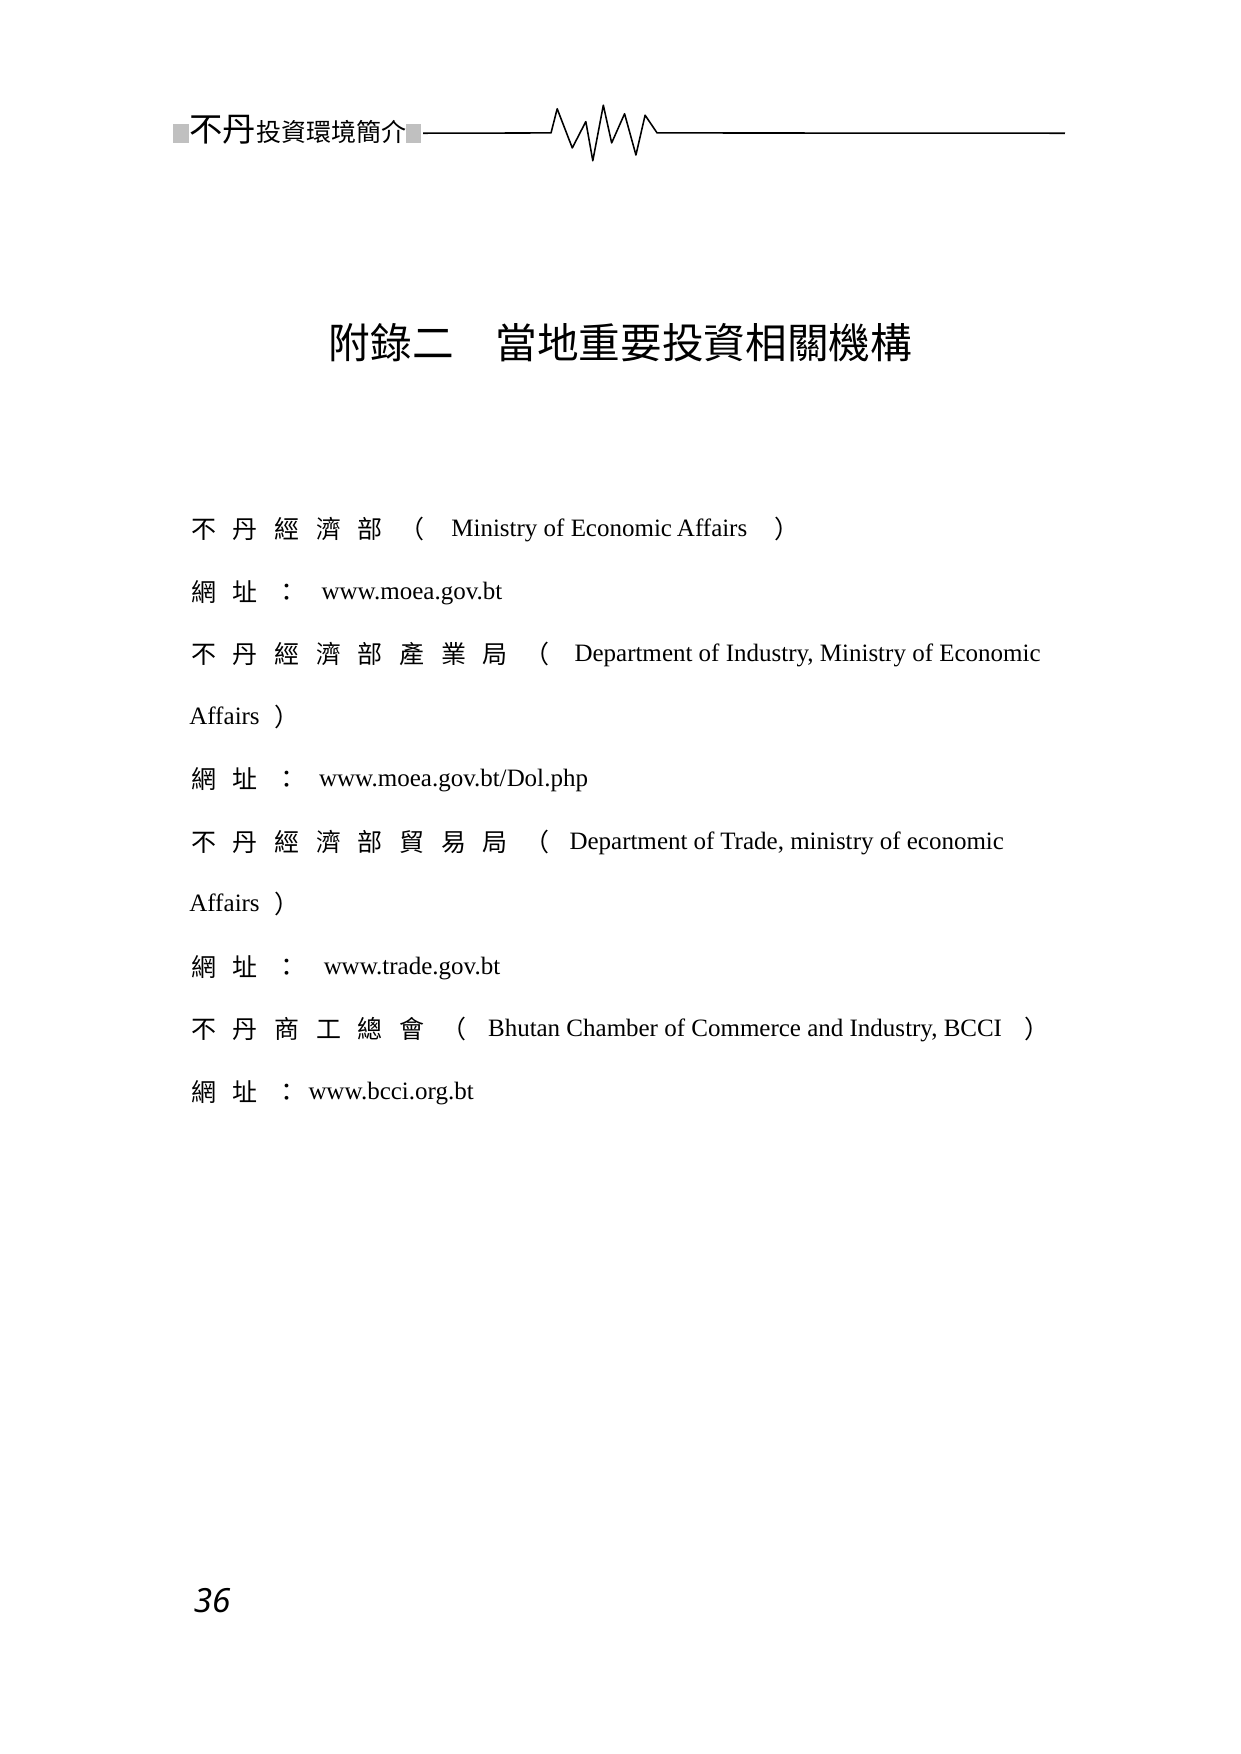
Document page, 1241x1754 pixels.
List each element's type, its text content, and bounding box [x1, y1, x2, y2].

text 網址：www.trade.gov.bt [183, 924, 1058, 986]
text 不丹經濟部（Ministry of Economic Affairs） [183, 486, 1058, 549]
text 網址：www.bcci.org.bt [183, 1049, 1058, 1111]
text 不丹經濟部貿易局（Department of Trade, ministry of economic Affairs） [183, 799, 1058, 924]
text 網址：www.moea.gov.bt/Dol.php [183, 736, 1058, 799]
text 不丹商工總會（Bhutan Chamber of Commerce and Industry, BCCI） [183, 986, 1058, 1049]
text 附錄二 當地重要投資相關機構 [183, 299, 1058, 361]
text 網址：www.moea.gov.bt [183, 549, 1058, 611]
text 不丹經濟部產業局（Department of Industry, Ministry of Economic Affairs） [183, 611, 1058, 736]
